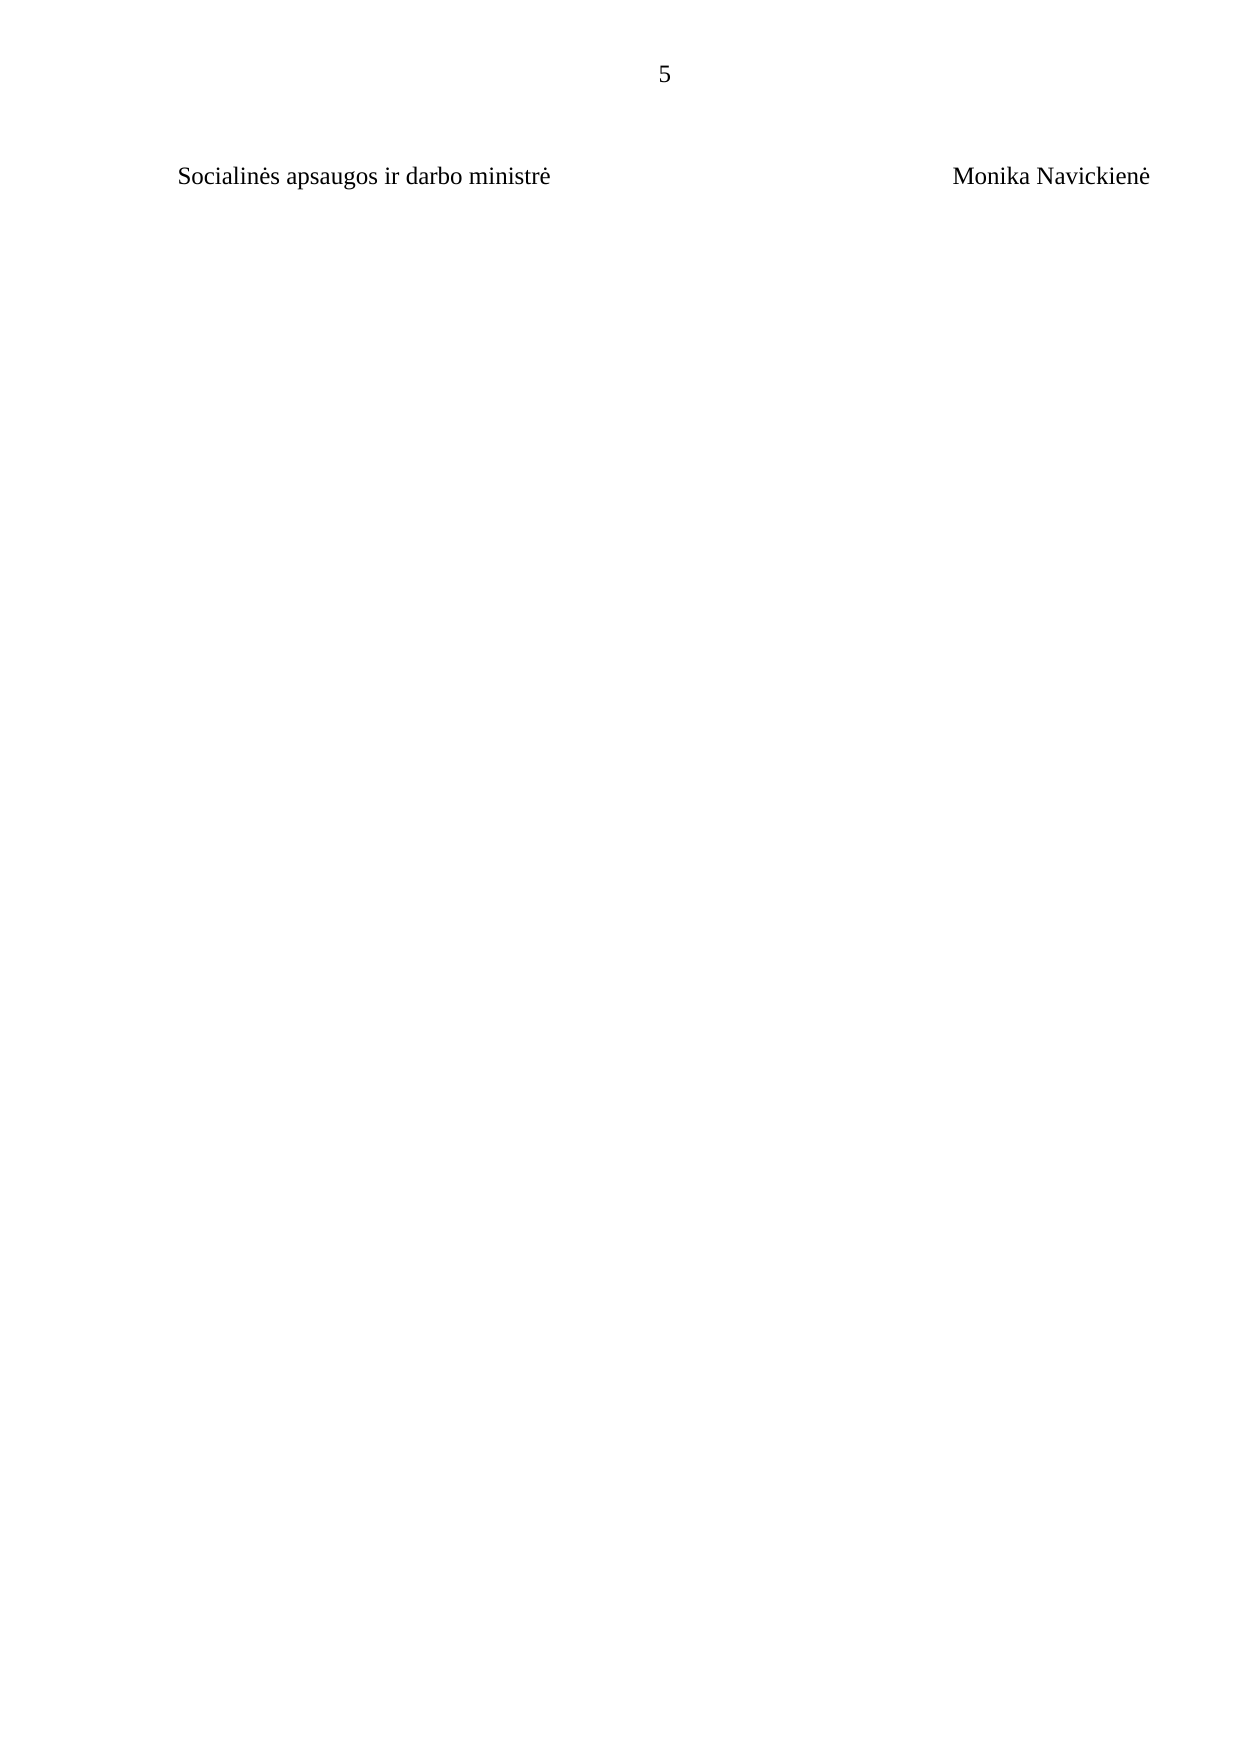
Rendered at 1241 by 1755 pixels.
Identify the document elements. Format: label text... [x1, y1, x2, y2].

text Socialinės apsaugos ir darbo ministrė Monika Navickienė [177, 161, 1152, 190]
